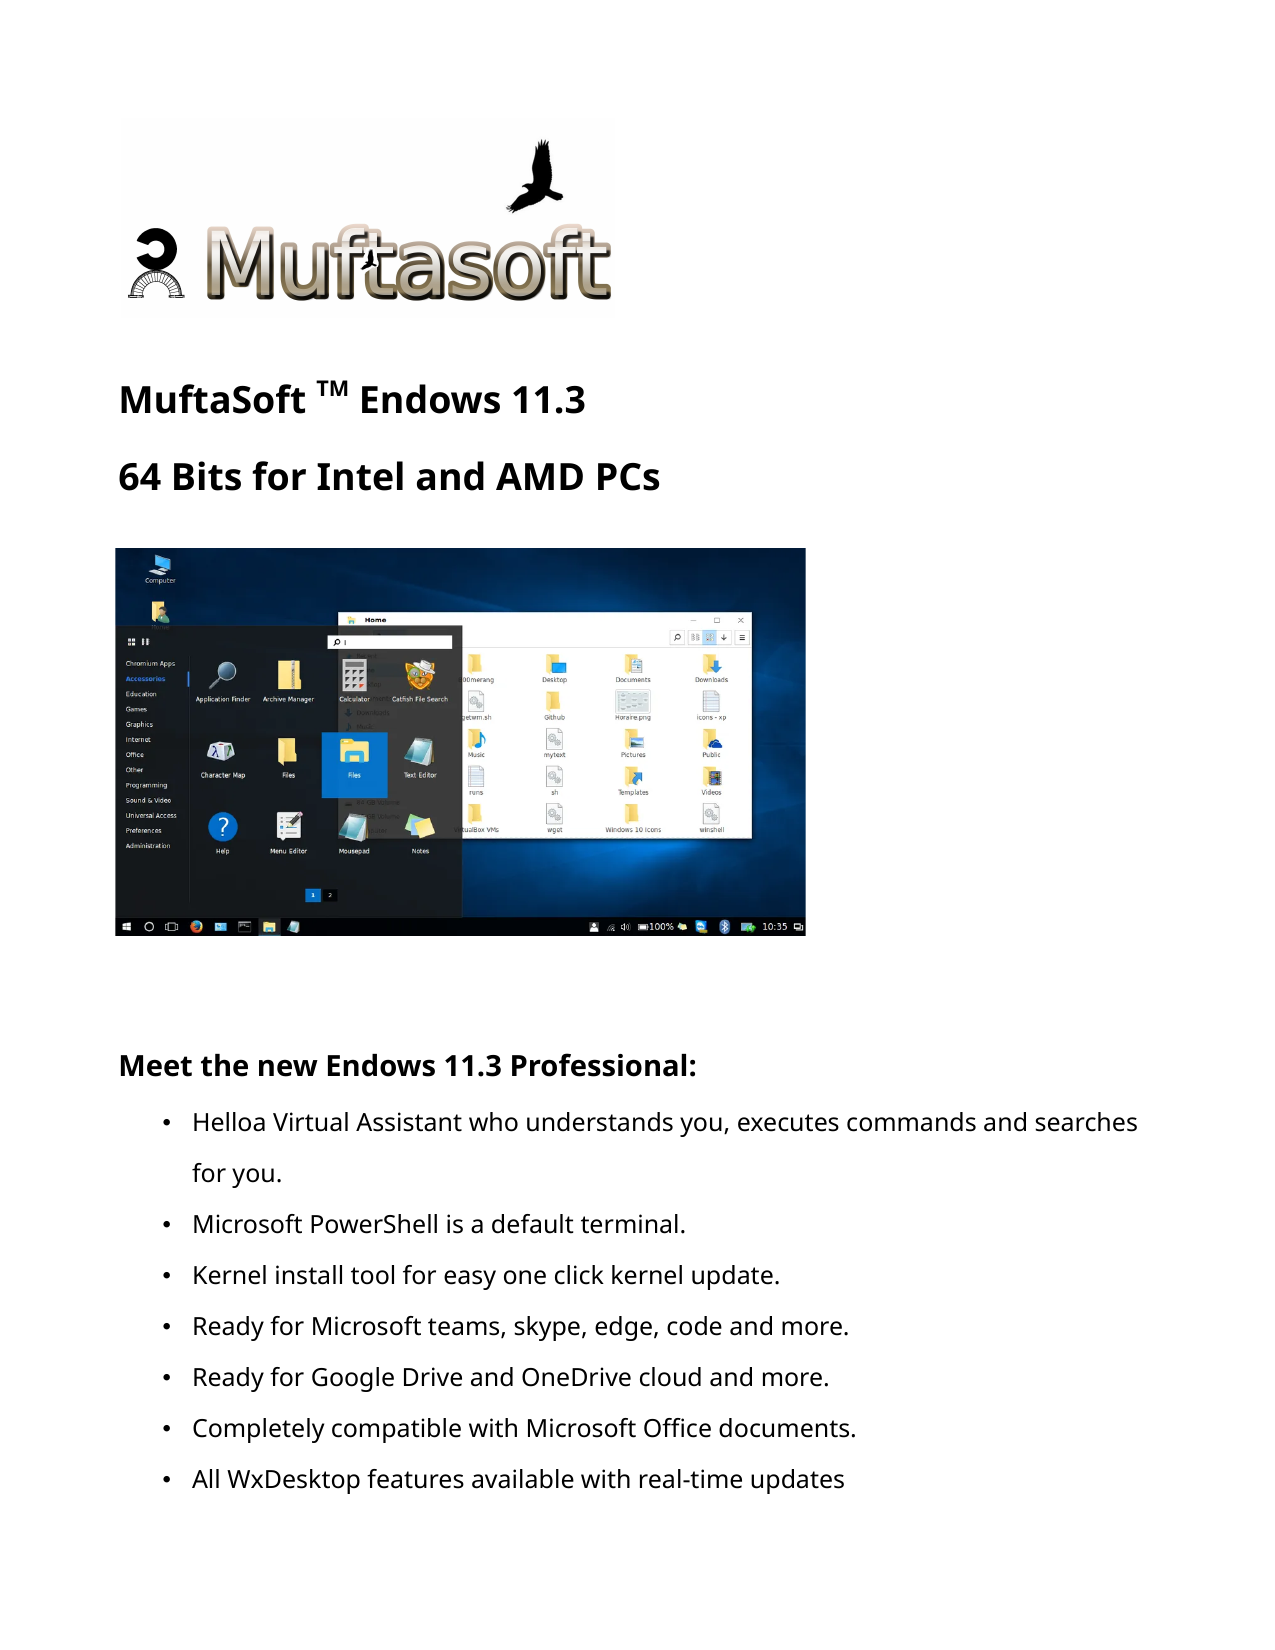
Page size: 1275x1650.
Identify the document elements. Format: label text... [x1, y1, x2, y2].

list Microsoft PowerShell is a default terminal. [162, 1206, 1157, 1241]
list Helloa Virtual Assistant who understands you, executes commands and searches for you. [162, 1104, 1157, 1189]
list Completely compatible with Microsoft Office documents. [162, 1411, 1157, 1445]
list All WxDesktop features available with real-time updates [162, 1462, 1157, 1496]
subtitle MuftaSoft TM Endows 11.3 [118, 373, 1157, 424]
picture [121, 118, 615, 318]
subtitle Meet the new Endows 11.3 Professional: [118, 1045, 1157, 1084]
list Kernel install tool for easy one click kernel update. [162, 1257, 1157, 1292]
picture [115, 548, 806, 936]
subtitle 64 Bits for Intel and AMD PCs [118, 450, 1157, 501]
list Ready for Microsoft teams, skype, edge, code and more. [162, 1308, 1157, 1343]
list Ready for Google Drive and OneDrive cloud and more. [162, 1359, 1157, 1394]
